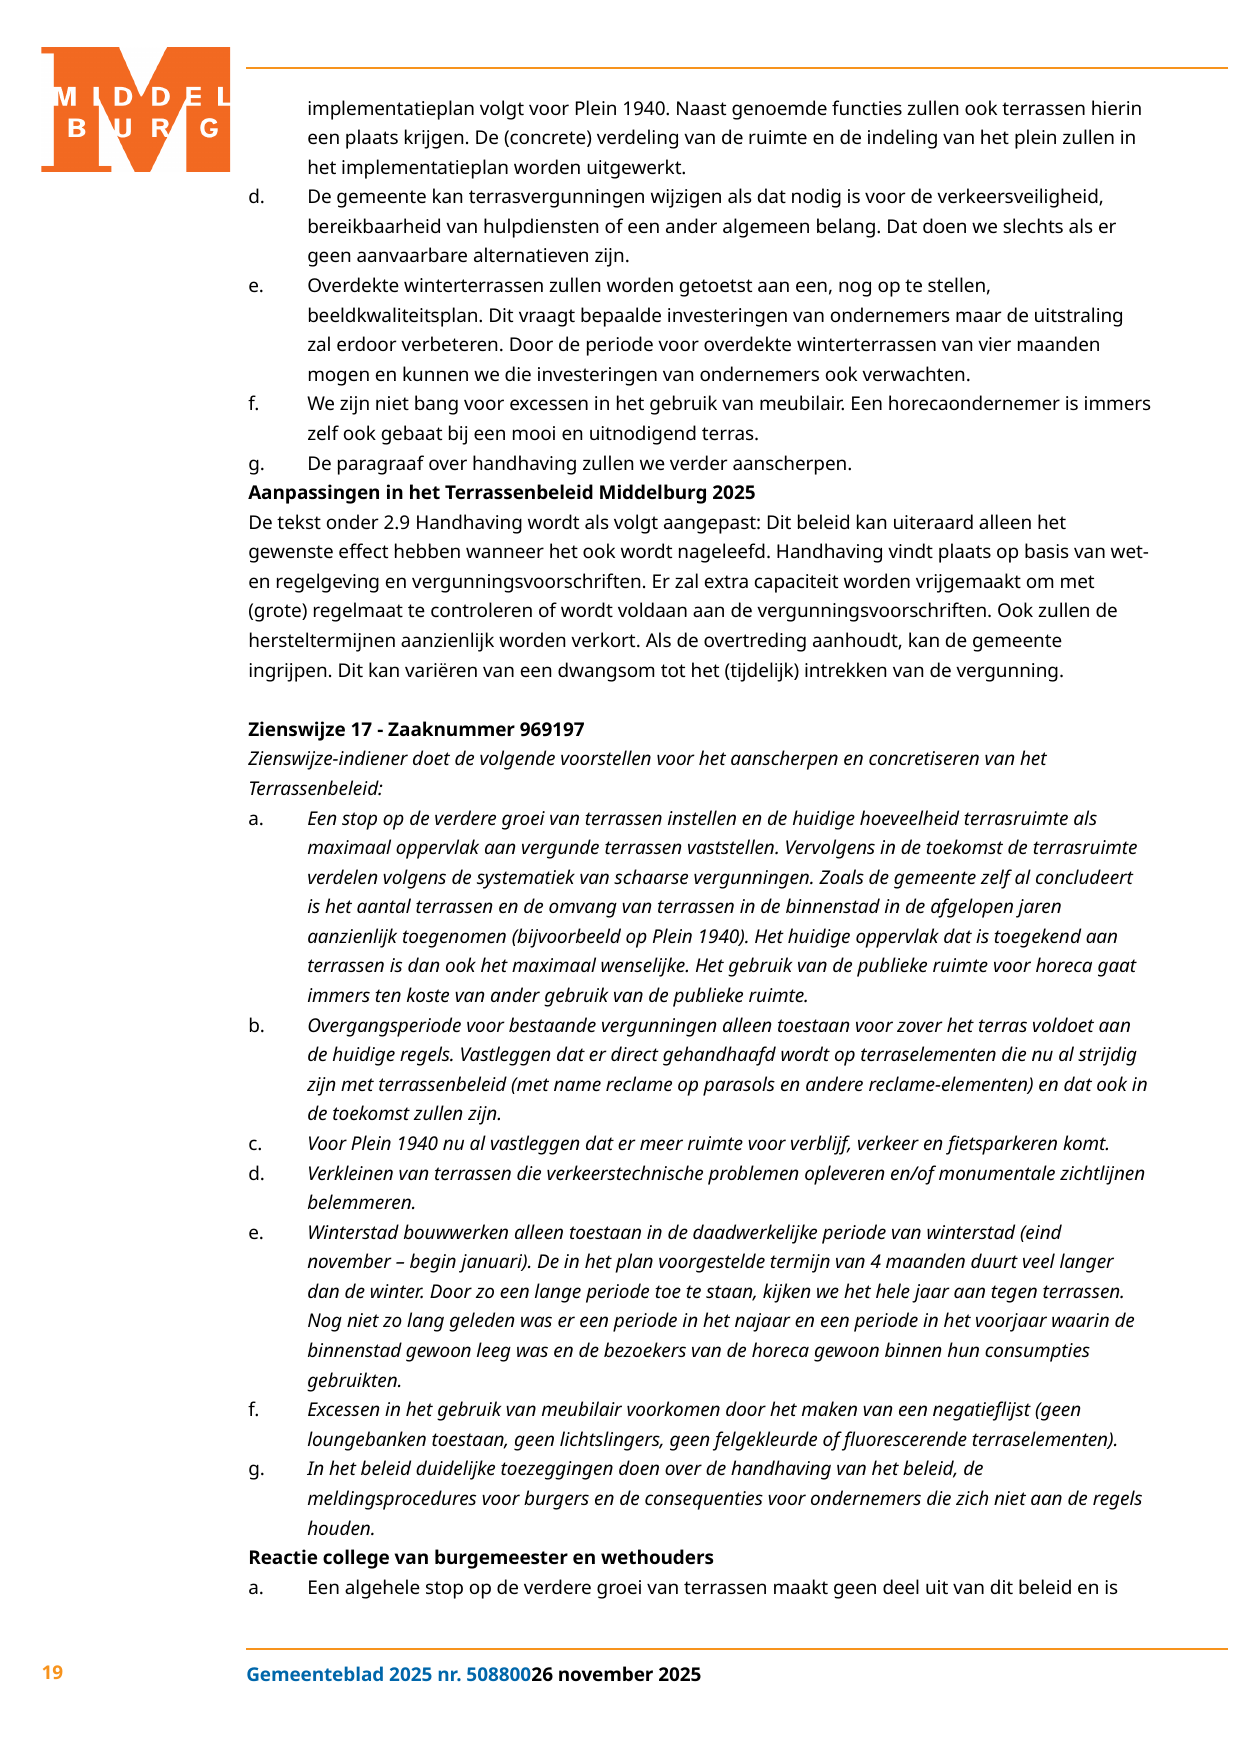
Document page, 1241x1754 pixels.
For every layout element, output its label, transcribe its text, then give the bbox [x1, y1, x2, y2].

list implementatieplan volgt voor Plein 1940. Naast genoemde functies zullen ook terrassen hierin een plaats krijgen. De (concrete) verdeling van de ruimte en de indeling van het plein zullen in het implementatieplan worden uitgewerkt. [248, 95, 1152, 180]
text Aanpassingen in het Terrassenbeleid Middelburg 2025 [248, 479, 1152, 505]
list Een algehele stop op de verdere groei van terrassen maakt geen deel uit van dit beleid en is [248, 1574, 1152, 1600]
list De gemeente kan terrasvergunningen wijzigen als dat nodig is voor de verkeersveiligheid, bereikbaarheid van hulpdiensten of een ander algemeen belang. Dat doen we slechts als er geen aanvaarbare alternatieven zijn. [248, 183, 1152, 268]
list Verkleinen van terrassen die verkeerstechnische problemen opleveren en/of monumentale zichtlijnen belemmeren. [248, 1160, 1152, 1215]
text Reactie college van burgemeester en wethouders [248, 1544, 1152, 1570]
text Zienswijze 17 - Zaaknummer 969197 [248, 716, 1152, 742]
list Excessen in het gebruik van meubilair voorkomen door het maken van een negatieflijst (geen loungebanken toestaan, geen lichtslingers, geen felgekleurde of fluorescerende terraselementen). [248, 1396, 1152, 1452]
list We zijn niet bang voor excessen in het gebruik van meubilair. Een horecaondernemer is immers zelf ook gebaat bij een mooi en uitnodigend terras. [248, 391, 1152, 446]
list Een stop op de verdere groei van terrassen instellen en de huidige hoeveelheid terrasruimte als maximaal oppervlak aan vergunde terrassen vaststellen. Vervolgens in de toekomst de terrasruimte verdelen volgens de systematiek van schaarse vergunningen. Zoals de gemeente zelf al concludeert is het aantal terrassen en de omvang van terrassen in de binnenstad in de afgelopen jaren aanzienlijk toegenomen (bijvoorbeeld op Plein 1940). Het huidige oppervlak dat is toegekend aan terrassen is dan ook het maximaal wenselijke. Het gebruik van de publieke ruimte voor horeca gaat immers ten koste van ander gebruik van de publieke ruimte. [248, 805, 1152, 1008]
list Overgangsperiode voor bestaande vergunningen alleen toestaan voor zover het terras voldoet aan de huidige regels. Vastleggen dat er direct gehandhaafd wordt op terraselementen die nu al strijdig zijn met terrassenbeleid (met name reclame op parasols en andere reclame-elementen) en dat ook in de toekomst zullen zijn. [248, 1012, 1152, 1126]
text De tekst onder 2.9 Handhaving wordt als volgt aangepast: Dit beleid kan uiteraard alleen het gewenste effect hebben wanneer het ook wordt nageleefd. Handhaving vindt plaats op basis van wet- en regelgeving en vergunningsvoorschriften. Er zal extra capaciteit worden vrijgemaakt om met (grote) regelmaat te controleren of wordt voldaan aan de vergunningsvoorschriften. Ook zullen de hersteltermijnen aanzienlijk worden verkort. Als de overtreding aanhoudt, kan de gemeente ingrijpen. Dit kan variëren van een dwangsom tot het (tijdelijk) intrekken van de vergunning. [248, 509, 1152, 683]
list In het beleid duidelijke toezeggingen doen over de handhaving van het beleid, de meldingsprocedures voor burgers en de consequenties voor ondernemers die zich niet aan de regels houden. [248, 1456, 1152, 1541]
list Overdekte winterterrassen zullen worden getoetst aan een, nog op te stellen, beeldkwaliteitsplan. Dit vraagt bepaalde investeringen van ondernemers maar de uitstraling zal erdoor verbeteren. Door de periode voor overdekte winterterrassen van vier maanden mogen en kunnen we die investeringen van ondernemers ook verwachten. [248, 272, 1152, 387]
list Voor Plein 1940 nu al vastleggen dat er meer ruimte voor verblijf, verkeer en fietsparkeren komt. [248, 1130, 1152, 1156]
picture [41, 47, 231, 172]
list Winterstad bouwwerken alleen toestaan in de daadwerkelijke periode van winterstad (eind november – begin januari). De in het plan voorgestelde termijn van 4 maanden duurt veel langer dan de winter. Door zo een lange periode toe te staan, kijken we het hele jaar aan tegen terrassen. Nog niet zo lang geleden was er een periode in het najaar en een periode in het voorjaar waarin de binnenstad gewoon leeg was en de bezoekers van de horeca gewoon binnen hun consumpties gebruikten. [248, 1219, 1152, 1393]
text Zienswijze-indiener doet de volgende voorstellen voor het aanscherpen en concretiseren van het Terrassenbeleid: [248, 746, 1152, 801]
list De paragraaf over handhaving zullen we verder aanscherpen. [248, 450, 1152, 476]
